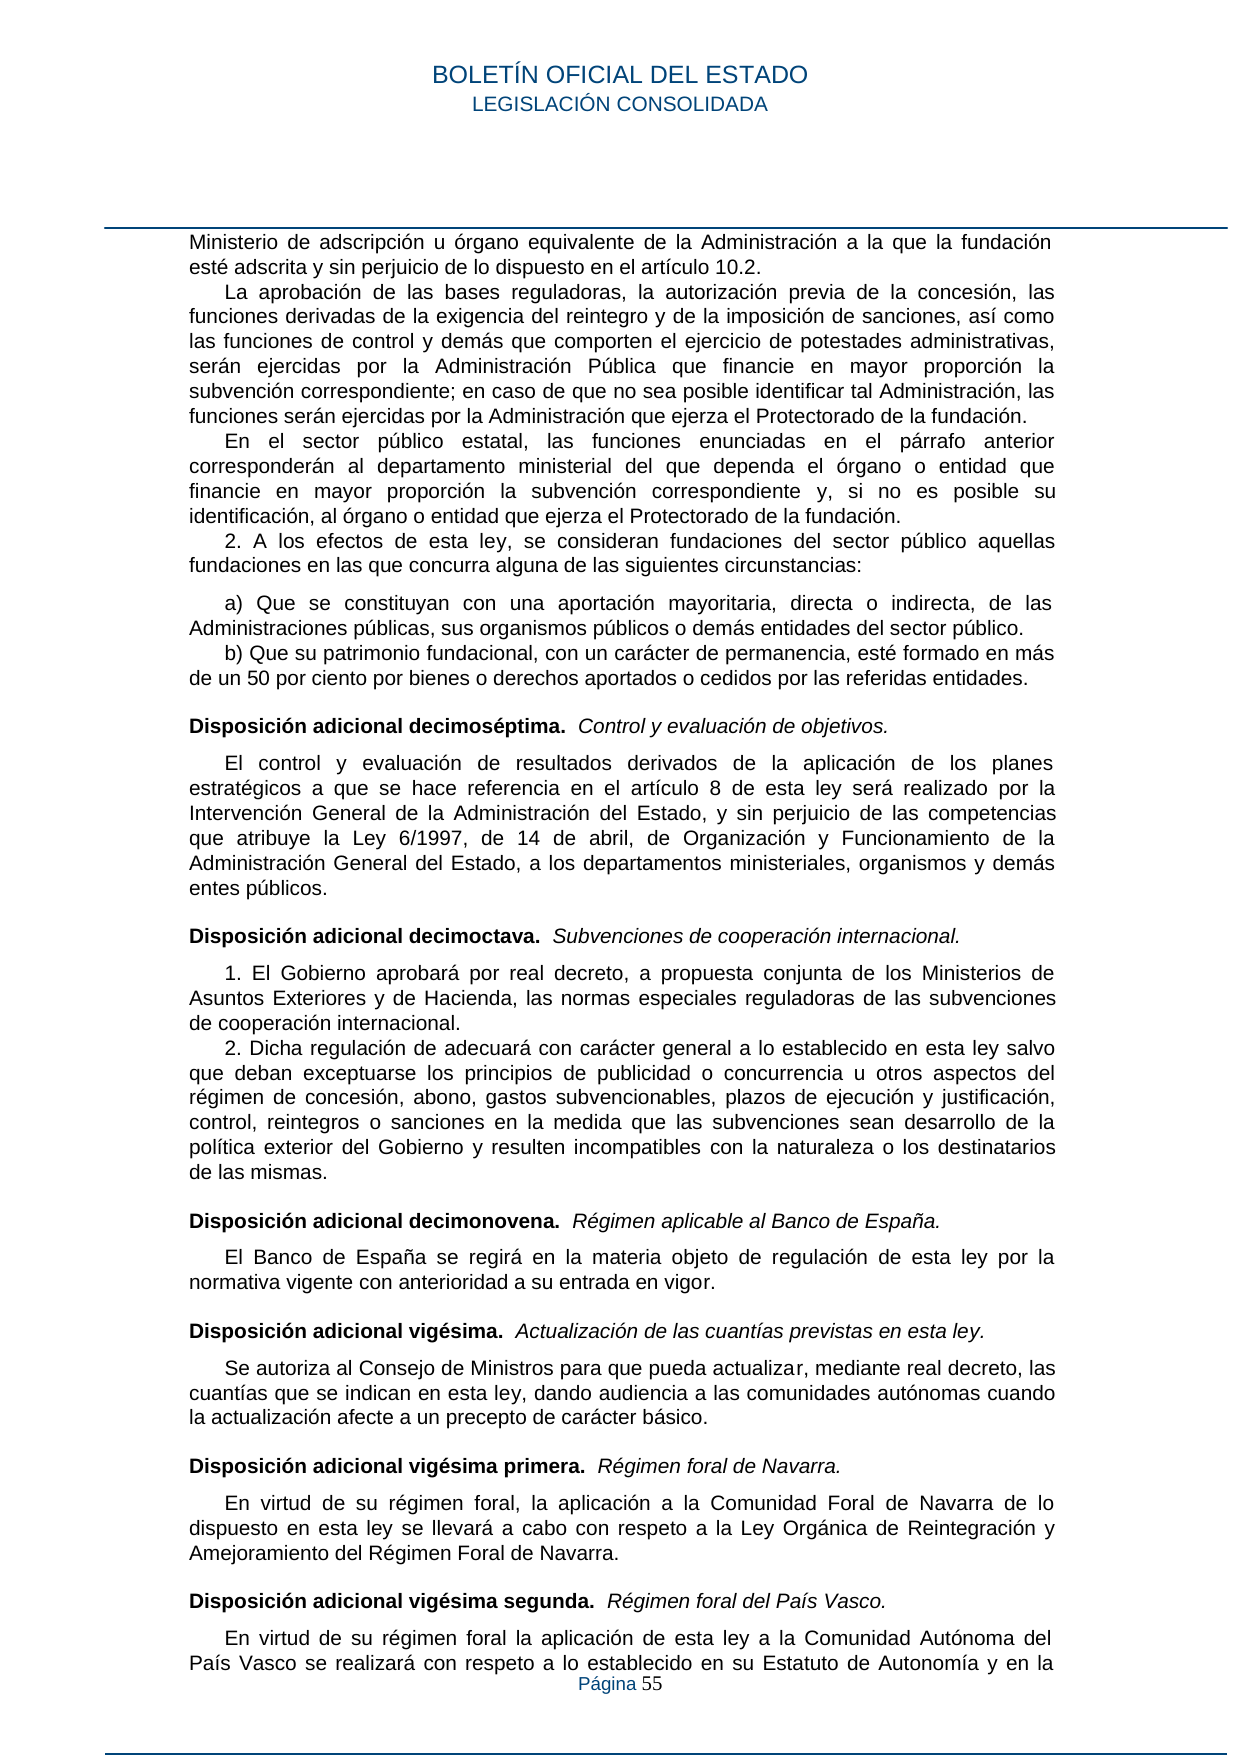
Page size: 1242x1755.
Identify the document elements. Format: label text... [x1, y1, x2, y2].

text [189, 205, 1056, 227]
text 1. El Gobierno aprobará por real decreto, a propuesta conjunta de los Ministerios de Asuntos Exteriores y de Hacienda, las normas especiales reguladoras de las subvenciones de cooperación internacional. [189, 961, 1056, 1034]
text 2. Dicha regulación de adecuará con carácter general a lo establecido en esta ley salvo que deban exceptuarse los principios de publicidad o concurrencia u otros aspectos del régimen de concesión, abono, gastos subvencionables, plazos de ejecución y justificación, control, reintegros o sanciones en la medida que las subvenciones sean desarrollo de la política exterior del Gobierno y resulten incompatibles con la naturaleza o los destinatarios de las mismas. [189, 1035, 1056, 1184]
text Disposición adicional vigésima segunda. Régimen foral del País Vasco. [189, 1589, 1196, 1613]
text El control y evaluación de resultados derivados de la aplicación de los planes estratégicos a que se hace referencia en el artículo 8 de esta ley será realizado por la Intervención General de la Administración del Estado, y sin perjuicio de las competencias que atribuye la Ley 6/1997, de 14 de abril, de Organización y Funcionamiento de la Administración General del Estado, a los departamentos ministeriales, organismos y demás entes públicos. [189, 751, 1056, 899]
text b) Que su patrimonio fundacional, con un carácter de permanencia, esté formado en más de un 50 por ciento por bienes o derechos aportados o cedidos por las referidas entidades. [189, 641, 1056, 689]
text Disposición adicional decimoséptima. Control y evaluación de objetivos. [189, 714, 1196, 738]
text Administraciones públicas, sus organismos públicos o demás entidades del sector público. [189, 616, 1196, 640]
text Disposición adicional decimoctava. Subvenciones de cooperación internacional. [189, 924, 1196, 948]
text Ministerio de adscripción u órgano equivalente de la Administración a la que la fundación esté adscrita y sin perjuicio de lo dispuesto en el artículo 10.2. [189, 229, 1056, 278]
text 2. A los efectos de esta ley, se consideran fundaciones del sector público aquellas fundaciones en las que concurra alguna de las siguientes circunstancias: [189, 528, 1056, 577]
text En virtud de su régimen foral la aplicación de esta ley a la Comunidad Autónoma del [224, 1626, 1196, 1649]
text En el sector público estatal, las funciones enunciadas en el párrafo anterior corresponderán al departamento ministerial del que dependa el órgano o entidad que financie en mayor proporción la subvención correspondiente y, si no es posible su identificación, al órgano o entidad que ejerza el Protectorado de la fundación. [189, 429, 1056, 527]
text Disposición adicional vigésima. Actualización de las cuantías previstas en esta ley. [189, 1319, 1196, 1343]
text En virtud de su régimen foral, la aplicación a la Comunidad Foral de Navarra de lo dispuesto en esta ley se llevará a cabo con respeto a la Ley Orgánica de Reintegración y Amejoramiento del Régimen Foral de Navarra. [189, 1491, 1056, 1564]
text Disposición adicional decimonovena. Régimen aplicable al Banco de España. [189, 1208, 1196, 1232]
text Se autoriza al Consejo de Ministros para que pueda actualizar, mediante real decreto, las cuantías que se indican en esta ley, dando audiencia a las comunidades autónomas cuando la actualización afecte a un precepto de carácter básico. [189, 1355, 1056, 1429]
text País Vasco se realizará con respeto a lo establecido en su Estatuto de Autonomía y en la [189, 1651, 1196, 1674]
text El Banco de España se regirá en la materia objeto de regulación de esta ley por la normativa vigente con anterioridad a su entrada en vigor. [189, 1245, 1056, 1294]
text a) Que se constituyan con una aportación mayoritaria, directa o indirecta, de las [224, 591, 1196, 615]
text Disposición adicional vigésima primera. Régimen foral de Navarra. [189, 1454, 1196, 1478]
text La aprobación de las bases reguladoras, la autorización previa de la concesión, las funciones derivadas de la exigencia del reintegro y de la imposición de sanciones, así como las funciones de control y demás que comporten el ejercicio de potestades administrativas, serán ejercidas por la Administración Pública que financie en mayor proporción la subvención correspondiente; en caso de que no sea posible identificar tal Administración, las funciones serán ejercidas por la Administración que ejerza el Protectorado de la fundación. [189, 279, 1056, 428]
